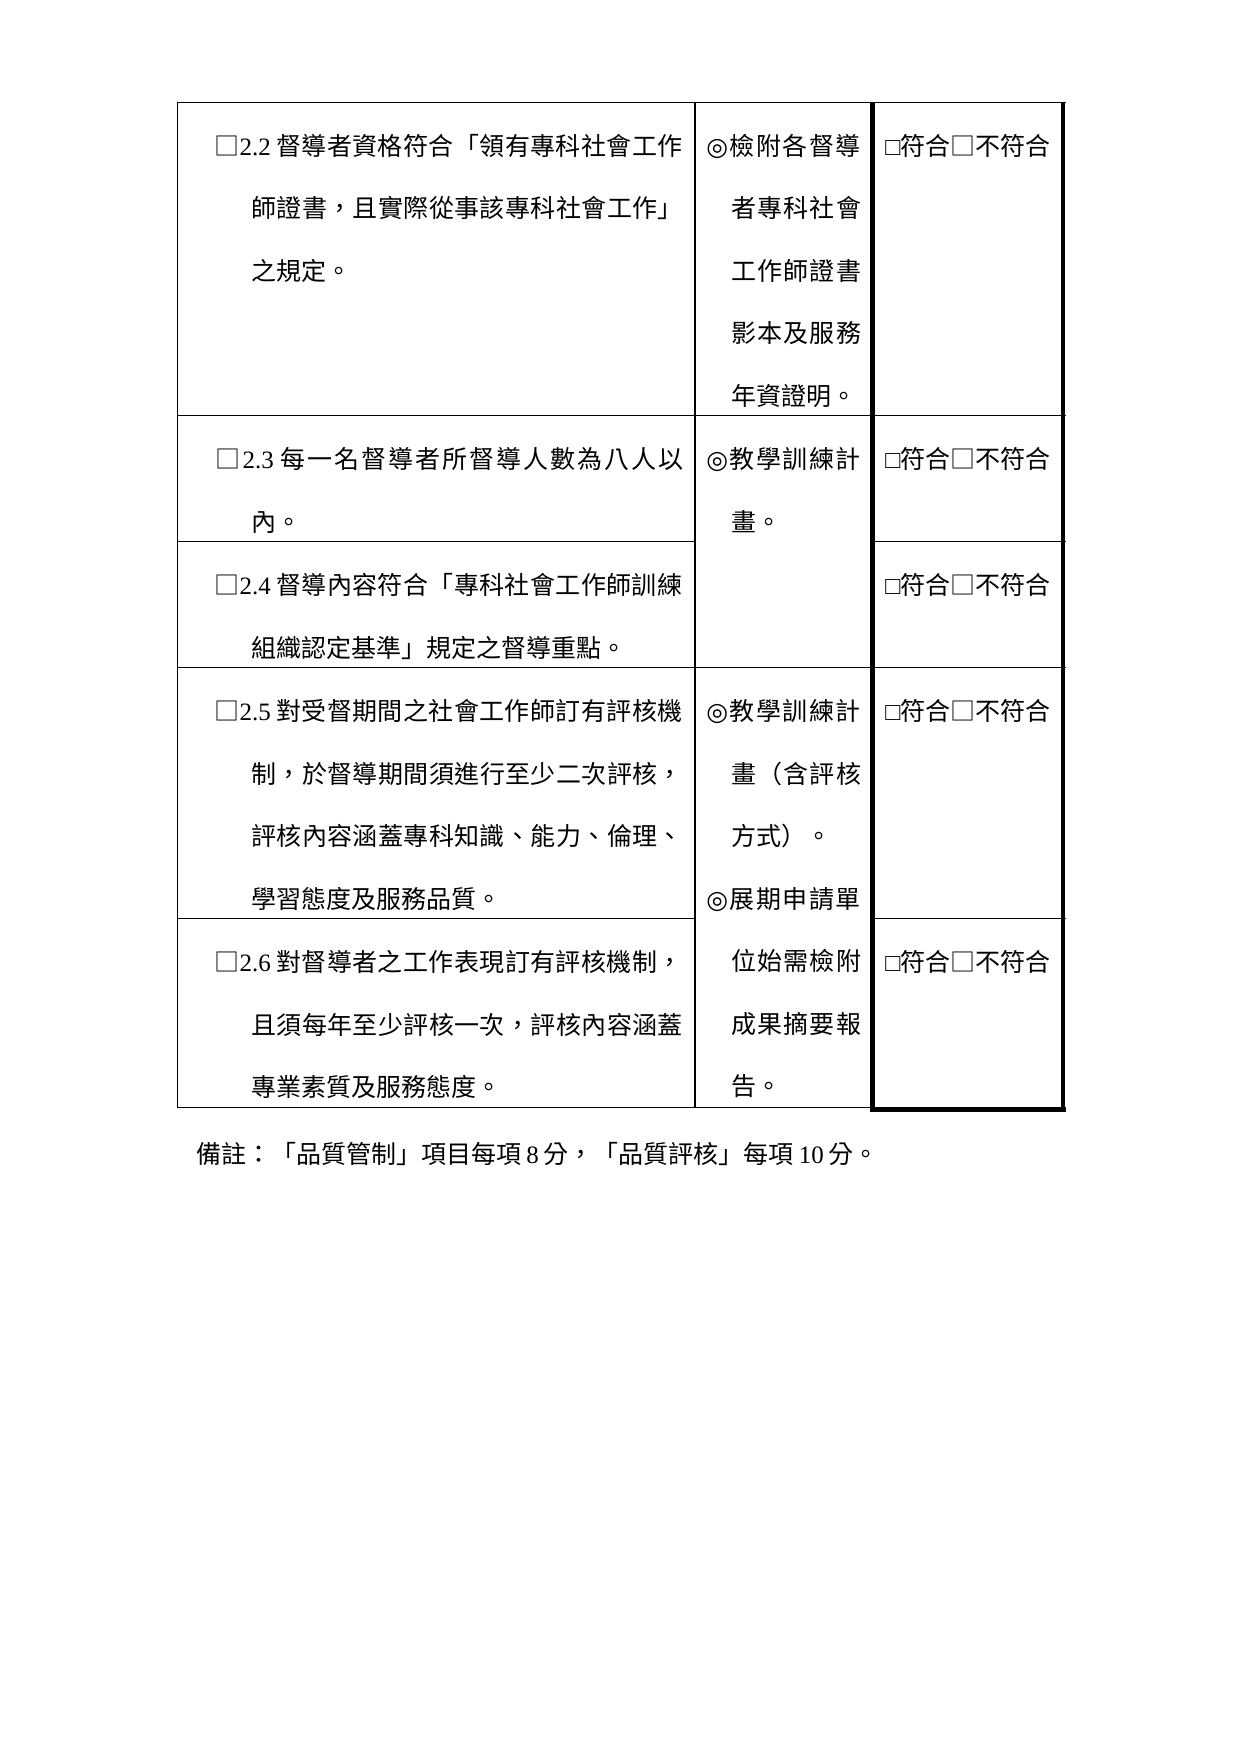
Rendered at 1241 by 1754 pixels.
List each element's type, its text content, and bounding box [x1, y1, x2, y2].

table_cell □符合□不符合 [875, 542, 1061, 667]
table_cell □符合□不符合 [875, 668, 1061, 918]
table_cell □2.5對受督期間之社會工作師訂有評核機制，於督導期間須進行至少二次評核，評核內容涵蓋專科知識、能力、倫理、學習態度及服務品質。 [178, 668, 694, 918]
table_cell □2.3每一名督導者所督導人數為八人以內。 [178, 416, 694, 541]
table_cell □2.4督導內容符合「專科社會工作師訓練組織認定基準」規定之督導重點。 [178, 542, 694, 667]
table_cell □2.2督導者資格符合「領有專科社會工作師證書，且實際從事該專科社會工作」之規定。 [178, 103, 694, 415]
table_cell ◎檢附各督導者專科社會工作師證書影本及服務年資證明。 [696, 103, 870, 415]
table_cell □符合□不符合 [875, 416, 1061, 541]
table_cell □符合□不符合 [875, 103, 1061, 415]
table_cell □2.6對督導者之工作表現訂有評核機制，且須每年至少評核一次，評核內容涵蓋專業素質及服務態度。 [178, 919, 694, 1107]
text 備註：「品質管制」項目每項8分，「品質評核」每項10分。 [177, 1111, 1063, 1174]
table_cell ◎教學訓練計畫。 [696, 416, 870, 667]
table_cell ◎教學訓練計畫（含評核方式）。 ◎展期申請單位始需檢附成果摘要報告。 [696, 668, 870, 1107]
table_cell □符合□不符合 [875, 919, 1061, 1107]
